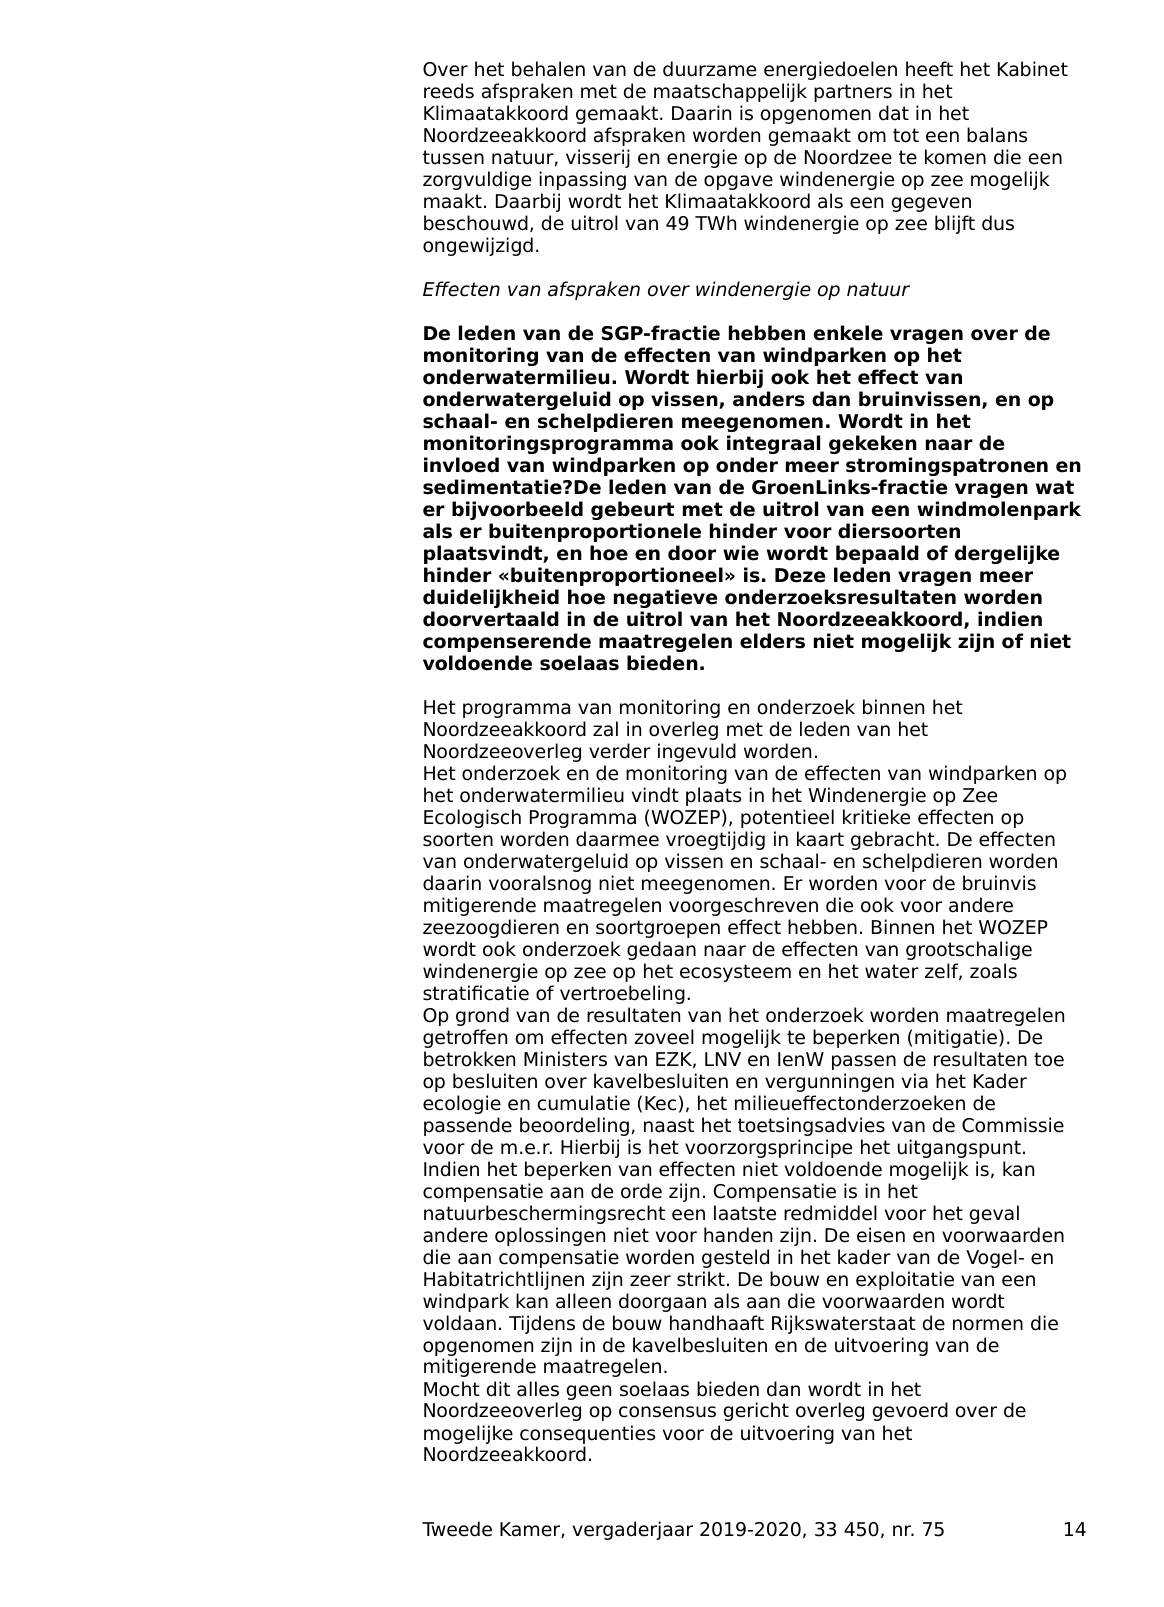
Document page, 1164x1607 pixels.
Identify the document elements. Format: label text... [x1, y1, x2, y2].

text Over het behalen van de duurzame energiedoelen heeft het Kabinet reeds afspraken met de maatschappelijk partners in het Klimaatakkoord gemaakt. Daarin is opgenomen dat in het Noordzeeakkoord afspraken worden gemaakt om tot een balans tussen natuur, visserij en energie op de Noordzee te komen die een zorgvuldige inpassing van de opgave windenergie op zee mogelijk maakt. Daarbij wordt het Klimaatakkoord als een gegeven beschouwd, de uitrol van 49 TWh windenergie op zee blijft dus ongewijzigd. [422, 59, 1087, 257]
text De leden van de SGP-fractie hebben enkele vragen over de monitoring van de effecten van windparken op het onderwatermilieu. Wordt hierbij ook het effect van onderwatergeluid op vissen, anders dan bruinvissen, en op schaal- en schelpdieren meegenomen. Wordt in het monitoringsprogramma ook integraal gekeken naar de invloed van windparken op onder meer stromingspatronen en sedimentatie?De leden van de GroenLinks-fractie vragen wat er bijvoorbeeld gebeurt met de uitrol van een windmolenpark als er buitenproportionele hinder voor diersoorten plaatsvindt, en hoe en door wie wordt bepaald of dergelijke hinder «buitenproportioneel» is. Deze leden vragen meer duidelijkheid hoe negatieve onderzoeksresultaten worden doorvertaald in de uitrol van het Noordzeeakkoord, indien compenserende maatregelen elders niet mogelijk zijn of niet voldoende soelaas bieden. [422, 323, 1087, 675]
text Op grond van de resultaten van het onderzoek worden maatregelen getroffen om effecten zoveel mogelijk te beperken (mitigatie). De betrokken Ministers van EZK, LNV en IenW passen de resultaten toe op besluiten over kavelbesluiten en vergunningen via het Kader ecologie en cumulatie (Kec), het milieueffectonderzoeken de passende beoordeling, naast het toetsingsadvies van de Commissie voor de m.e.r. Hierbij is het voorzorgsprincipe het uitgangspunt. [422, 1005, 1087, 1159]
text Het programma van monitoring en onderzoek binnen het Noordzeeakkoord zal in overleg met de leden van het Noordzeeoverleg verder ingevuld worden. [422, 697, 1087, 763]
text Mocht dit alles geen soelaas bieden dan wordt in het Noordzeeoverleg op consensus gericht overleg gevoerd over de mogelijke consequenties voor de uitvoering van het Noordzeeakkoord. [422, 1378, 1087, 1466]
text Het onderzoek en de monitoring van de effecten van windparken op het onderwatermilieu vindt plaats in het Windenergie op Zee Ecologisch Programma (WOZEP), potentieel kritieke effecten op soorten worden daarmee vroegtijdig in kaart gebracht. De effecten van onderwatergeluid op vissen en schaal- en schelpdieren worden daarin vooralsnog niet meegenomen. Er worden voor de bruinvis mitigerende maatregelen voorgeschreven die ook voor andere zeezoogdieren en soortgroepen effect hebben. Binnen het WOZEP wordt ook onderzoek gedaan naar de effecten van grootschalige windenergie op zee op het ecosysteem en het water zelf, zoals stratificatie of vertroebeling. [422, 763, 1087, 1005]
subtitle Effecten van afspraken over windenergie op natuur [422, 279, 1087, 301]
text Indien het beperken van effecten niet voldoende mogelijk is, kan compensatie aan de orde zijn. Compensatie is in het natuurbeschermingsrecht een laatste redmiddel voor het geval andere oplossingen niet voor handen zijn. De eisen en voorwaarden die aan compensatie worden gesteld in het kader van de Vogel- en Habitatrichtlijnen zijn zeer strikt. De bouw en exploitatie van een windpark kan alleen doorgaan als aan die voorwaarden wordt voldaan. Tijdens de bouw handhaaft Rijkswaterstaat de normen die opgenomen zijn in de kavelbesluiten en de uitvoering van de mitigerende maatregelen. [422, 1159, 1087, 1378]
